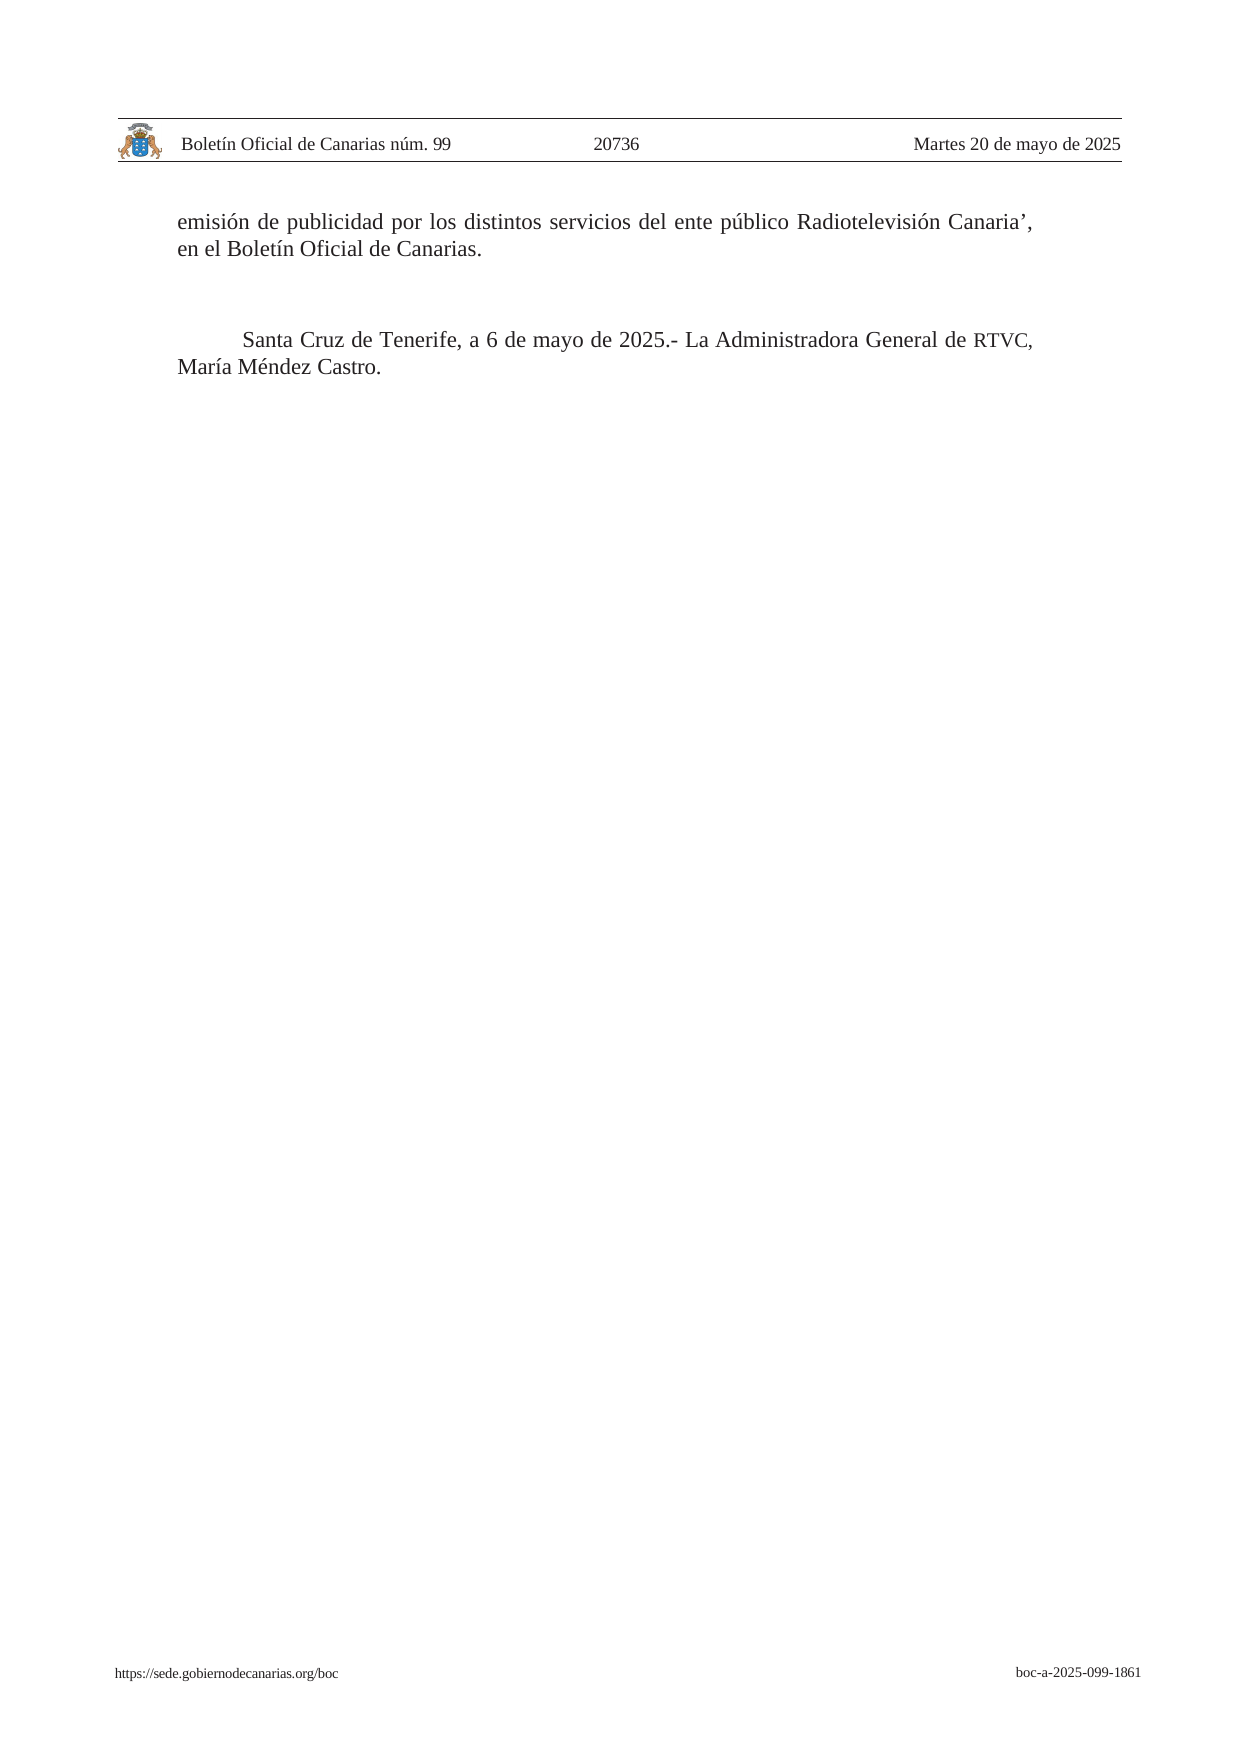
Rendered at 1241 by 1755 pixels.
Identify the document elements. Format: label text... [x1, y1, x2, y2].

text Santa Cruz de Tenerife, a 6 de mayo de 2025.- La Administradora General de RTVC, [242, 326, 1063, 352]
text María Méndez Castro. [177, 353, 1063, 379]
text emisión de publicidad por los distintos servicios del ente público Radiotelevisión Canaria’, en el Boletín Oficial de Canarias. [177, 208, 1034, 262]
